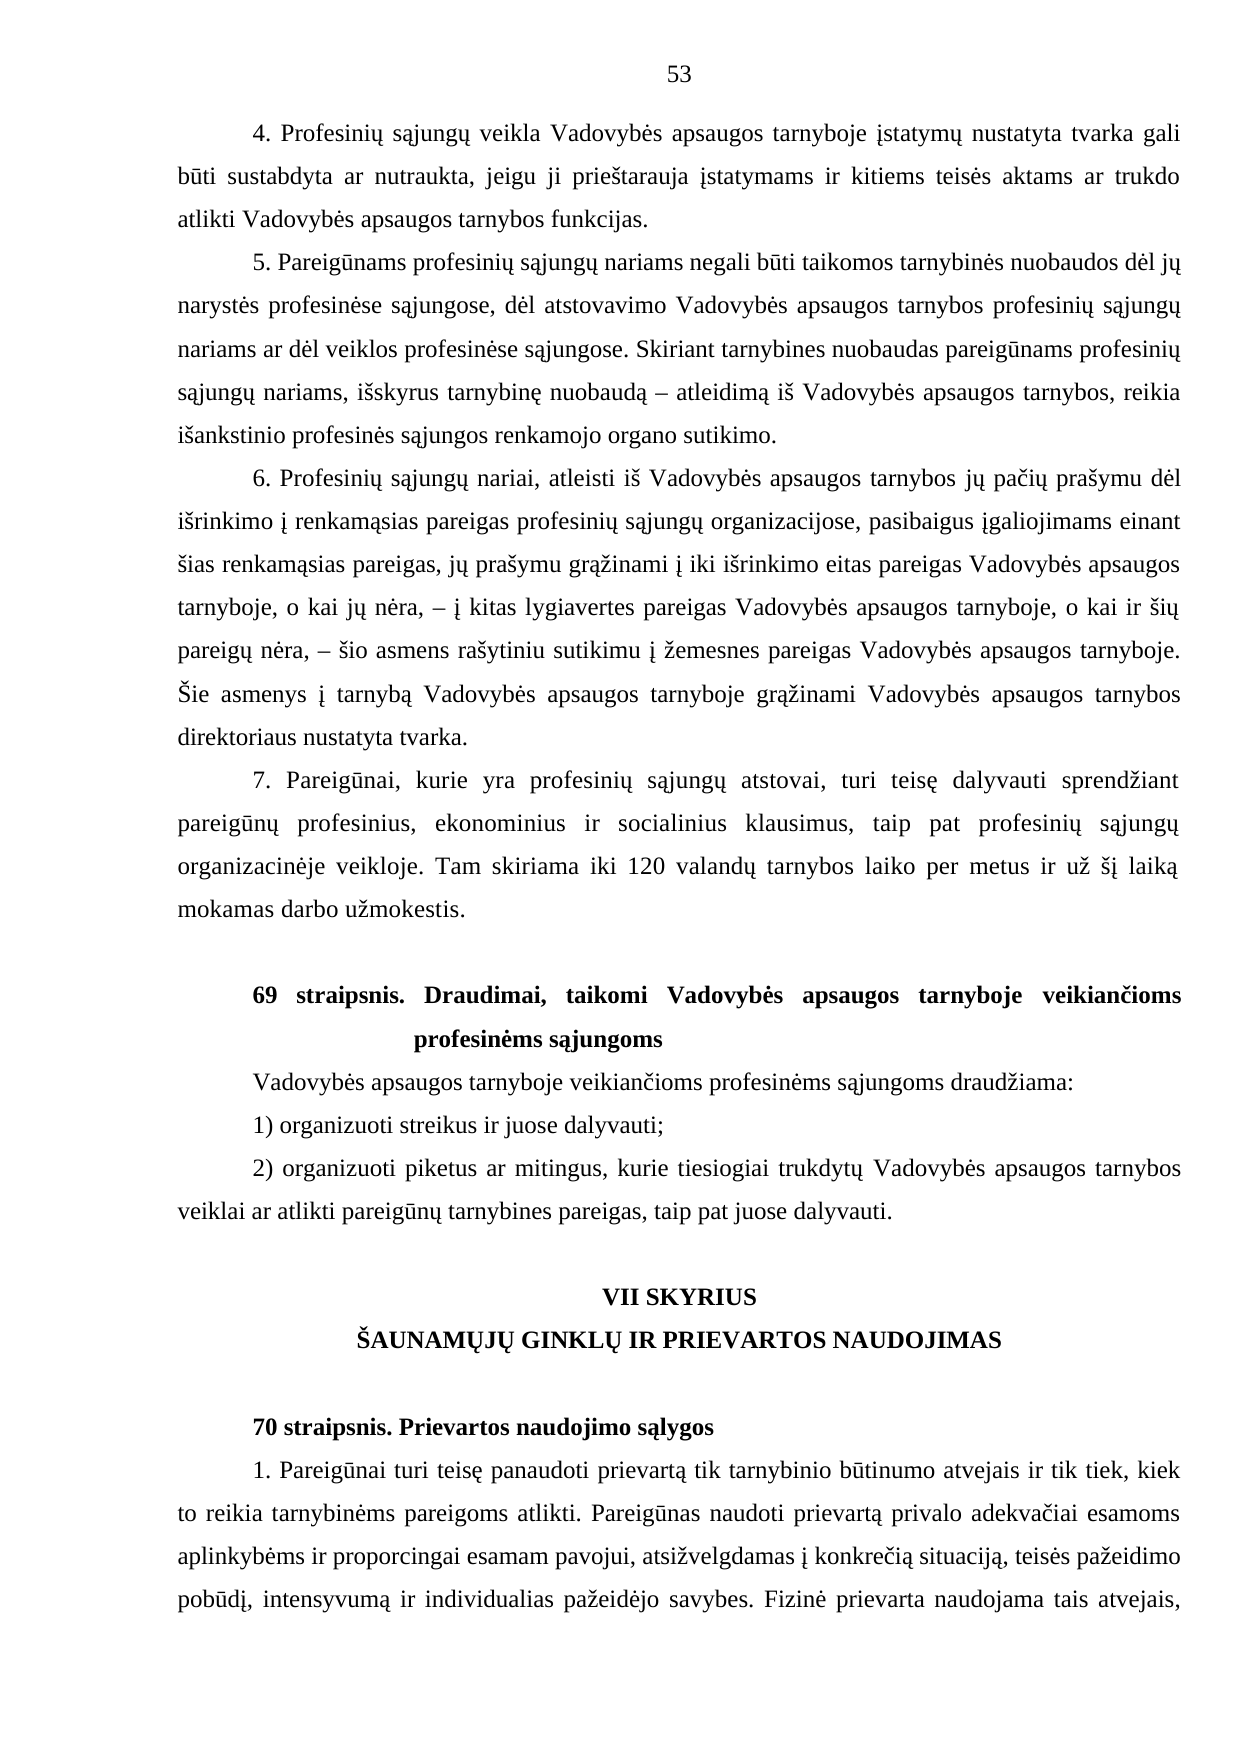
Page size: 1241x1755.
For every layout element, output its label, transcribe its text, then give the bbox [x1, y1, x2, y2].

text VII SKYRIUS [177, 1282, 1181, 1311]
text 1) organizuoti streikus ir juose dalyvauti; [177, 1110, 1181, 1139]
text Vadovybės apsaugos tarnyboje veikiančioms profesinėms sąjungoms draudžiama: [177, 1067, 1181, 1096]
text 6. Profesinių sąjungų nariai, atleisti iš Vadovybės apsaugos tarnybos jų pačių prašymu dėl išrinkimo į renkamąsias pareigas profesinių sąjungų organizacijose, pasibaigus įgaliojimams einant šias renkamąsias pareigas, jų prašymu grąžinami į iki išrinkimo eitas pareigas Vadovybės apsaugos tarnyboje, o kai jų nėra, – į kitas lygiavertes pareigas Vadovybės apsaugos tarnyboje, o kai ir šių pareigų nėra, – šio asmens rašytiniu sutikimu į žemesnes pareigas Vadovybės apsaugos tarnyboje. Šie asmenys į tarnybą Vadovybės apsaugos tarnyboje grąžinami Vadovybės apsaugos tarnybos direktoriaus nustatyta tvarka. [177, 463, 1181, 751]
text 1. Pareigūnai turi teisę panaudoti prievartą tik tarnybinio būtinumo atvejais ir tik tiek, kiek to reikia tarnybinėms pareigoms atlikti. Pareigūnas naudoti prievartą privalo adekvačiai esamoms aplinkybėms ir proporcingai esamam pavojui, atsižvelgdamas į konkrečią situaciją, teisės pažeidimo pobūdį, intensyvumą ir individualias pažeidėjo savybes. Fizinė prievarta naudojama tais atvejais, [177, 1455, 1181, 1613]
text ŠAUNAMŲJŲ GINKLŲ IR PRIEVARTOS NAUDOJIMAS [177, 1326, 1181, 1354]
text 5. Pareigūnams profesinių sąjungų nariams negali būti taikomos tarnybinės nuobaudos dėl jų narystės profesinėse sąjungose, dėl atstovavimo Vadovybės apsaugos tarnybos profesinių sąjungų nariams ar dėl veiklos profesinėse sąjungose. Skiriant tarnybines nuobaudas pareigūnams profesinių sąjungų nariams, išskyrus tarnybinę nuobaudą – atleidimą iš Vadovybės apsaugos tarnybos, reikia išankstinio profesinės sąjungos renkamojo organo sutikimo. [177, 247, 1181, 449]
text 69 straipsnis. Draudimai, taikomi Vadovybės apsaugos tarnyboje veikiančioms profesinėms sąjungoms [252, 981, 1181, 1052]
text 70 straipsnis. Prievartos naudojimo sąlygos [177, 1412, 1181, 1441]
text 4. Profesinių sąjungų veikla Vadovybės apsaugos tarnyboje įstatymų nustatyta tvarka gali būti sustabdyta ar nutraukta, jeigu ji prieštarauja įstatymams ir kitiems teisės aktams ar trukdo atlikti Vadovybės apsaugos tarnybos funkcijas. [177, 118, 1181, 233]
text 7. Pareigūnai, kurie yra profesinių sąjungų atstovai, turi teisę dalyvauti sprendžiant pareigūnų profesinius, ekonominius ir socialinius klausimus, taip pat profesinių sąjungų organizacinėje veikloje. Tam skiriama iki 120 valandų tarnybos laiko per metus ir už šį laiką mokamas darbo užmokestis. [177, 765, 1181, 923]
text 2) organizuoti piketus ar mitingus, kurie tiesiogiai trukdytų Vadovybės apsaugos tarnybos veiklai ar atlikti pareigūnų tarnybines pareigas, taip pat juose dalyvauti. [177, 1153, 1181, 1225]
